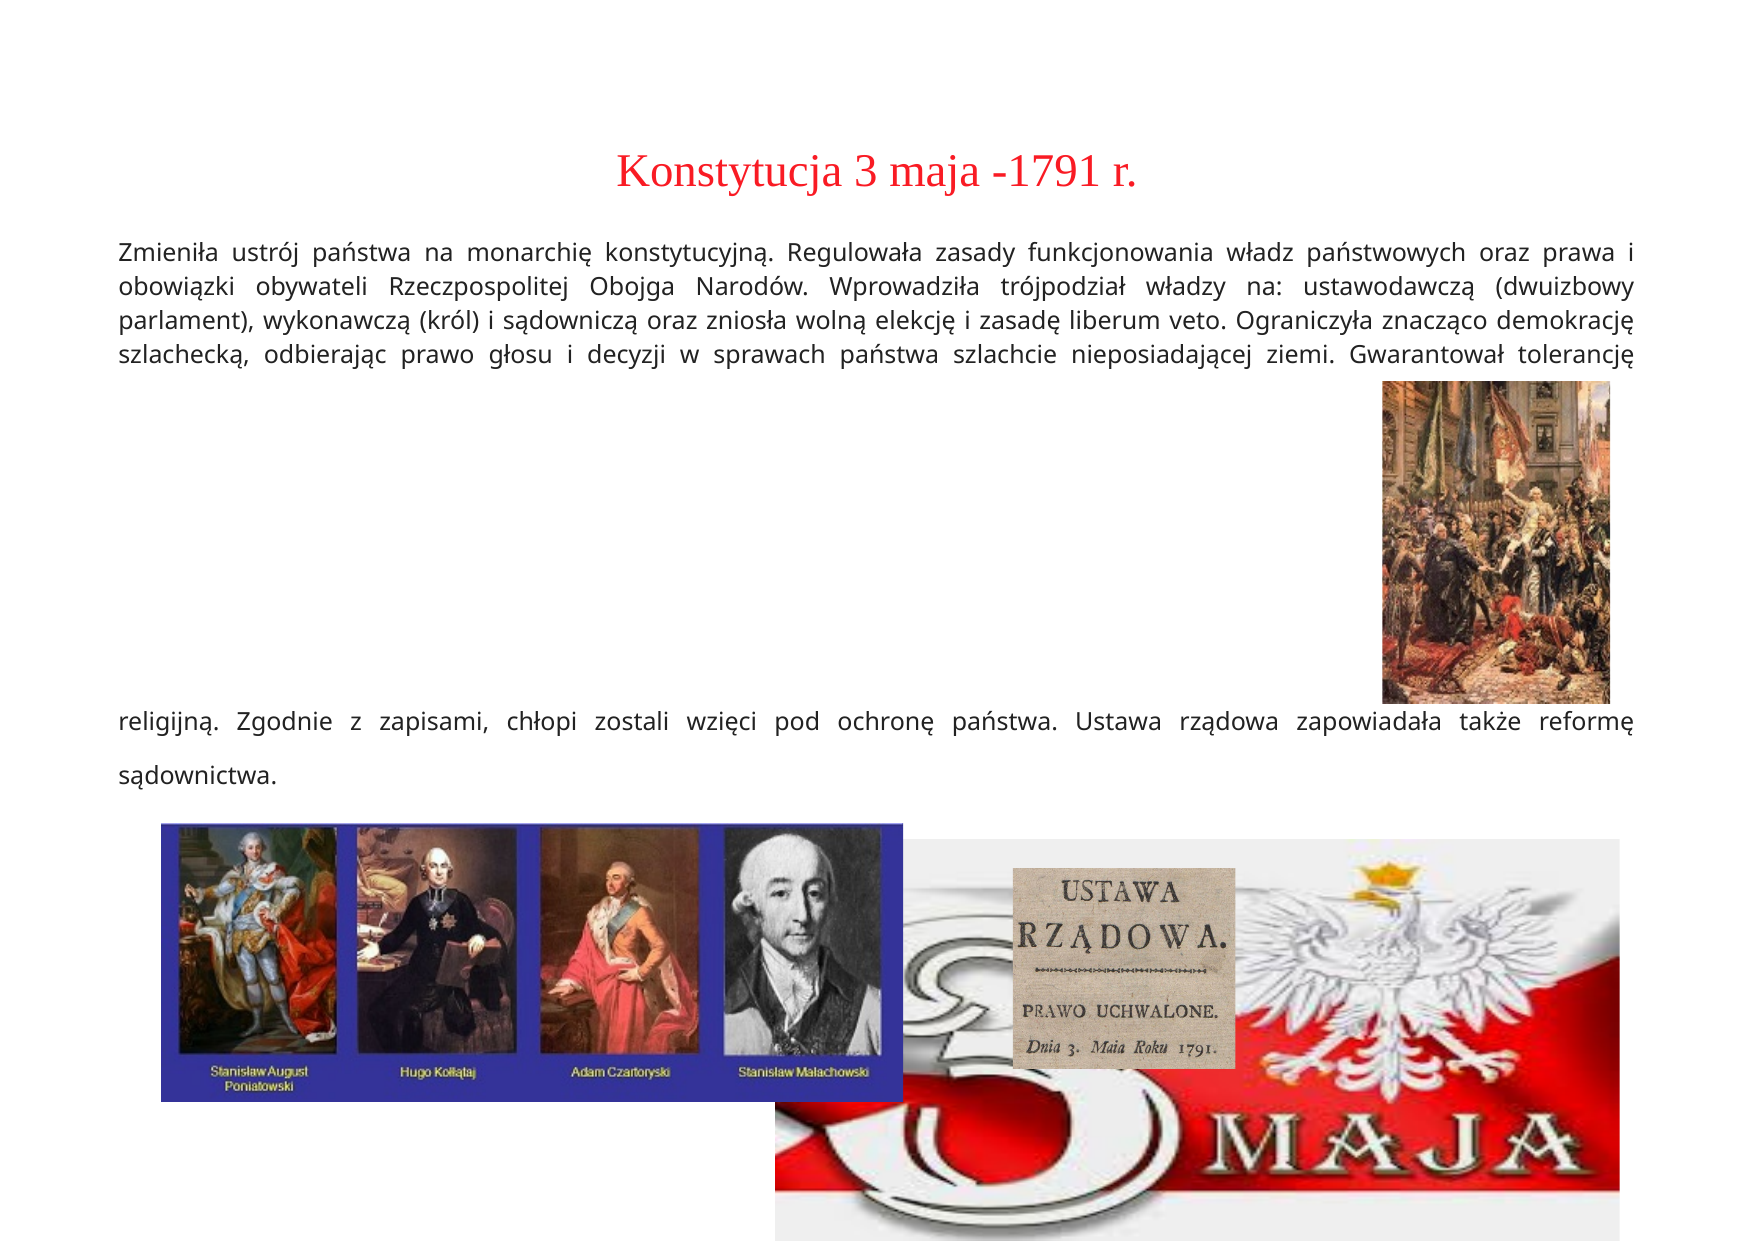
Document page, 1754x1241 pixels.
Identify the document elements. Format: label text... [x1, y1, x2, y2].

picture [1382, 381, 1611, 704]
subtitle Konstytucja 3 maja -1791 r. [118, 143, 1636, 197]
text [118, 926, 161, 1012]
picture [161, 823, 1620, 1241]
text [1620, 926, 1636, 1012]
subtitle Zmieniła ustrój państwa na monarchię konstytucyjną. Regulowała zasady funkcjonowania władz państwowych oraz prawa i obowiązki obywateli Rzeczpospolitej Obojga Narodów. Wprowadziła trójpodział władzy na: ustawodawczą (dwuizbowy parlament), wykonawczą (król) i sądowniczą oraz zniosła wolną elekcję i zasadę liberum veto. Ograniczyła znacząco demokrację szlachecką, odbierając prawo głosu i decyzji w sprawach państwa szlachcie nieposiadającej ziemi. Gwarantował tolerancję religijną. Zgodnie z zapisami, chłopi zostali wzięci pod ochronę państwa. Ustawa rządowa zapowiadała także reformę sądownictwa. [118, 234, 1636, 796]
